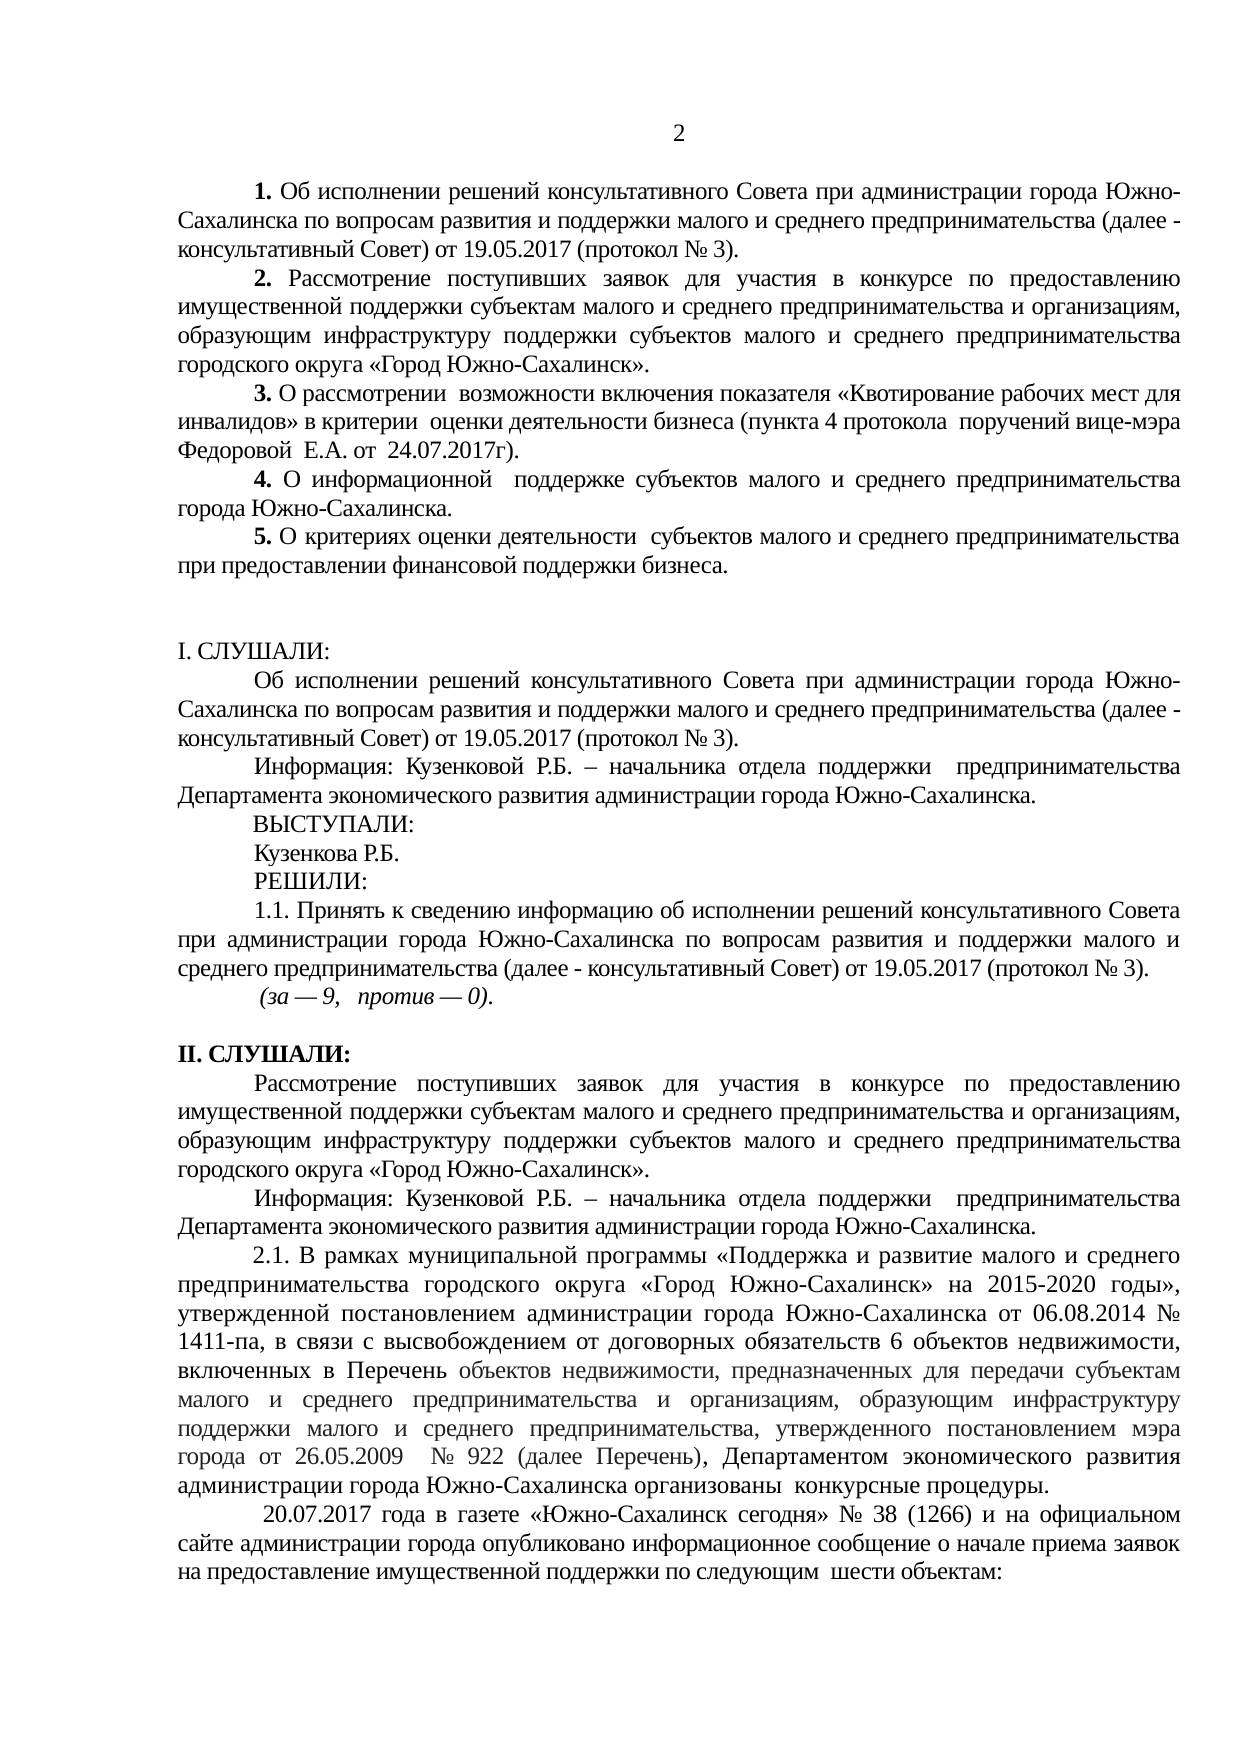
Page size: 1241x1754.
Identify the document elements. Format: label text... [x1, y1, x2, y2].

text РЕШИЛИ: [177, 866, 1181, 895]
text 20.07.2017 года в газете «Южно-Сахалинск сегодня» № 38 (1266) и на официальном сайте администрации города опубликовано информационное сообщение о начале приема заявок на предоставление имущественной поддержки по следующим шести объектам: [177, 1499, 1181, 1585]
text I. СЛУШАЛИ: [177, 636, 1181, 665]
text ВЫСТУПАЛИ: [177, 809, 1181, 838]
text Рассмотрение поступивших заявок для участия в конкурсе по предоставлению имущественной поддержки субъектам малого и среднего предпринимательства и организациям, образующим инфраструктуру поддержки субъектов малого и среднего предпринимательства городского округа «Город Южно-Сахалинск». [177, 1068, 1181, 1183]
text Информация: Кузенковой Р.Б. – начальника отдела поддержки предпринимательства Департамента экономического развития администрации города Южно-Сахалинска. [177, 1183, 1181, 1240]
text 5. О критериях оценки деятельности субъектов малого и среднего предпринимательства при предоставлении финансовой поддержки бизнеса. [177, 521, 1181, 579]
text II. СЛУШАЛИ: [177, 1039, 1181, 1068]
text 1. Об исполнении решений консультативного Совета при администрации города Южно-Сахалинска по вопросам развития и поддержки малого и среднего предпринимательства (далее - консультативный Совет) от 19.05.2017 (протокол № 3). [177, 176, 1181, 263]
text 2.1. В рамках муниципальной программы «Поддержка и развитие малого и среднего предпринимательства городского округа «Город Южно-Сахалинск» на 2015-2020 годы», утвержденной постановлением администрации города Южно-Сахалинска от 06.08.2014 № 1411-па, в связи с высвобождением от договорных обязательств 6 объектов недвижимости, включенных в Перечень объектов недвижимости, предназначенных для передачи субъектам малого и среднего предпринимательства и организациям, образующим инфраструктуру поддержки малого и среднего предпринимательства, утвержденного постановлением мэра города от 26.05.2009 № 922 (далее Перечень), Департаментом экономического развития администрации города Южно-Сахалинска организованы конкурсные процедуры. [177, 1240, 1181, 1499]
text Информация: Кузенковой Р.Б. – начальника отдела поддержки предпринимательства Департамента экономического развития администрации города Южно-Сахалинска. [177, 751, 1181, 809]
text Об исполнении решений консультативного Совета при администрации города Южно-Сахалинска по вопросам развития и поддержки малого и среднего предпринимательства (далее - консультативный Совет) от 19.05.2017 (протокол № 3). [177, 665, 1181, 751]
text 1.1. Принять к сведению информацию об исполнении решений консультативного Совета при администрации города Южно-Сахалинска по вопросам развития и поддержки малого и среднего предпринимательства (далее - консультативный Совет) от 19.05.2017 (протокол № 3). [177, 895, 1181, 981]
text 2. Рассмотрение поступивших заявок для участия в конкурсе по предоставлению имущественной поддержки субъектам малого и среднего предпринимательства и организациям, образующим инфраструктуру поддержки субъектов малого и среднего предпринимательства городского округа «Город Южно-Сахалинск». [177, 263, 1181, 378]
text 4. О информационной поддержке субъектов малого и среднего предпринимательства города Южно-Сахалинска. [177, 464, 1181, 521]
text 3. О рассмотрении возможности включения показателя «Квотирование рабочих мест для инвалидов» в критерии оценки деятельности бизнеса (пункта 4 протокола поручений вице-мэра Федоровой Е.А. от 24.07.2017г). [177, 378, 1181, 464]
text (за — 9, против — 0). [177, 981, 1181, 1010]
text Кузенкова Р.Б. [177, 838, 1181, 866]
